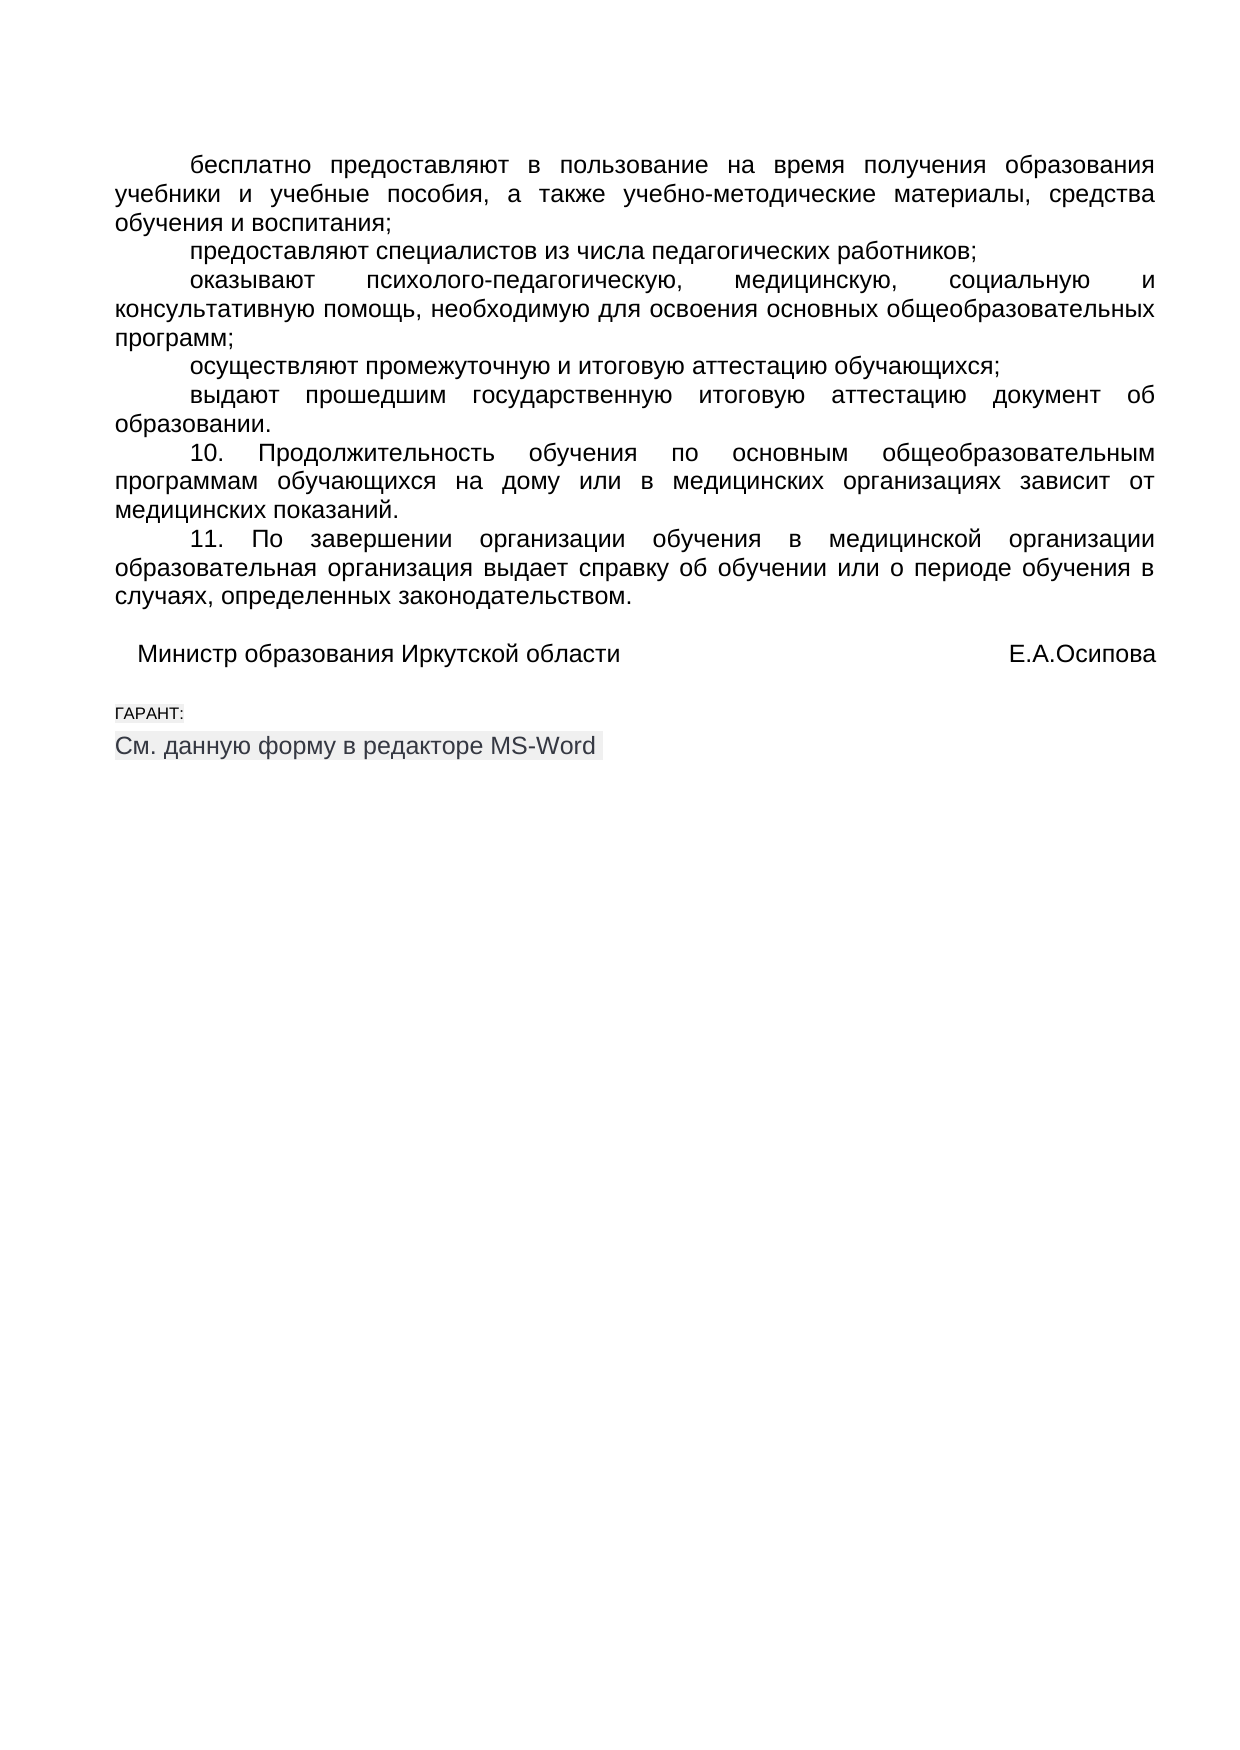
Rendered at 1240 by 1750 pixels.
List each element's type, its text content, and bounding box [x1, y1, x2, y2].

table_header Министр образования Иркутской области [126, 639, 820, 667]
text оказывают психолого-педагогическую, медицинскую, социальную и консультативную помощь, необходимую для освоения основных общеобразовательных программ; [114, 265, 1156, 351]
text ГАРАНТ: [184, 704, 1156, 723]
text осуществляют промежуточную и итоговую аттестацию обучающихся; [114, 351, 1156, 380]
text 10. Продолжительность обучения по основным общеобразовательным программам обучающихся на дому или в медицинских организациях зависит от медицинских показаний. [114, 437, 1156, 524]
text предоставляют специалистов из числа педагогических работников; [114, 236, 1156, 265]
text См. данную форму в редакторе MS-Word [603, 731, 1156, 760]
text бесплатно предоставляют в пользование на время получения образования учебники и учебные пособия, а также учебно-методические материалы, средства обучения и воспитания; [114, 150, 1156, 236]
text 11. По завершении организации обучения в медицинской организации образовательная организация выдает справку об обучении или о периоде обучения в случаях, определенных законодательством. [114, 524, 1156, 610]
text выдают прошедшим государственную итоговую аттестацию документ об образовании. [114, 380, 1156, 437]
table_header Е.А.Осипова [820, 639, 1167, 667]
